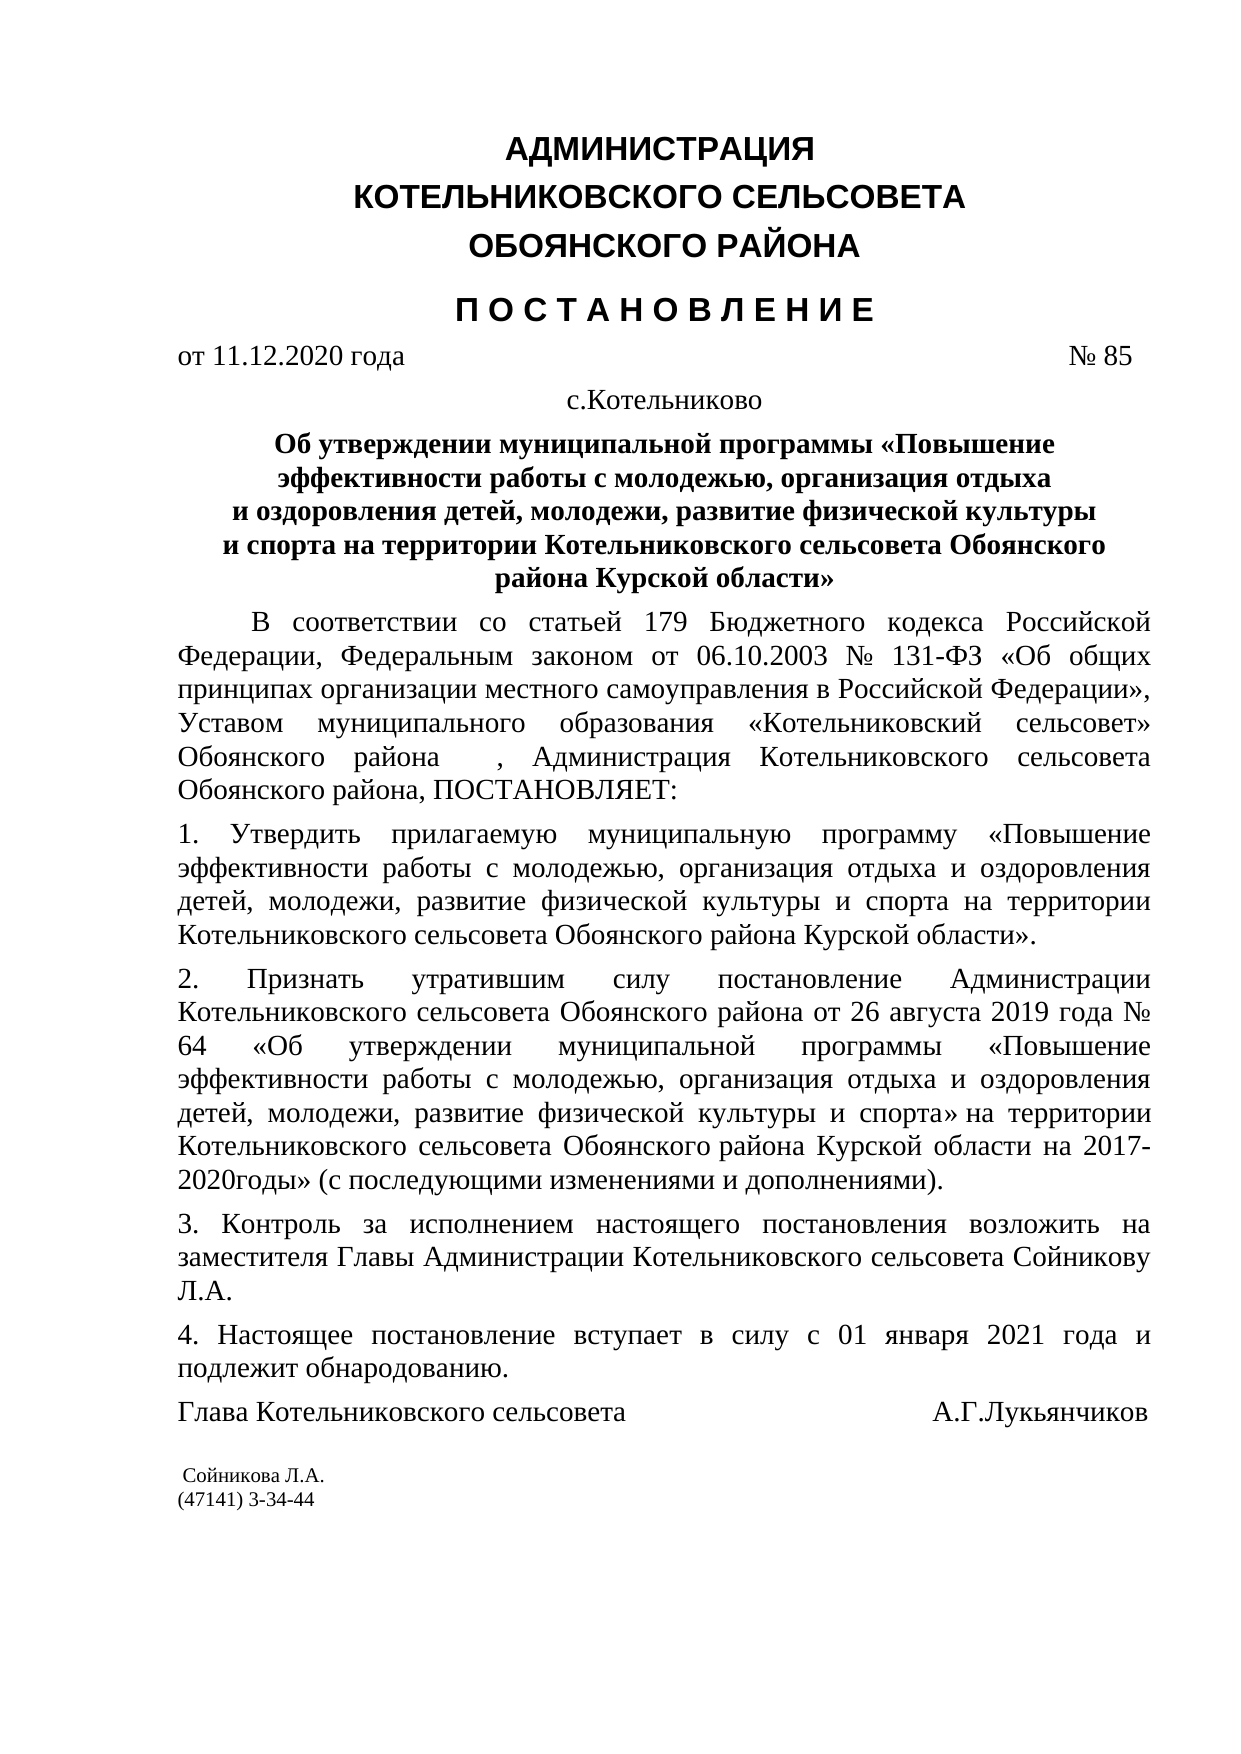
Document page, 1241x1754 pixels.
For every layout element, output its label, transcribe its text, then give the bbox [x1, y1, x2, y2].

text 1. Утвердить прилагаемую муниципальную программу «Повышение эффективности работы с молодежью, организация отдыха и оздоровления детей, молодежи, развитие физической культуры и спорта на территории Котельниковского сельсовета Обоянского района Курской области». [177, 816, 1152, 950]
text АДМИНИСТРАЦИЯ [177, 128, 1152, 167]
text и спорта на территории Котельниковского сельсовета Обоянского [177, 527, 1152, 561]
text Сойникова Л.А. [177, 1462, 1152, 1487]
text КОТЕЛЬНИКОВСКОГО СЕЛЬСОВЕТА [177, 177, 1152, 216]
text с.Котельниково [177, 382, 1152, 416]
text Глава Котельниковского сельсовета А.Г.Лукьянчиков [177, 1394, 1152, 1428]
text района Курской области» [177, 561, 1152, 594]
text 2. Признать утратившим силу постановление Администрации Котельниковского сельсовета Обоянского района от 26 августа 2019 года № 64 «Об утверждении муниципальной программы «Повышение эффективности работы с молодежью, организация отдыха и оздоровления детей, молодежи, развитие физической культуры и спорта» на территории Котельниковского сельсовета Обоянского района Курской области на 2017-2020годы» (с последующими изменениями и дополнениями). [177, 961, 1152, 1196]
text Об утверждении муниципальной программы «Повышение эффективности работы с молодежью, организация отдыха [177, 426, 1152, 493]
text от 11.12.2020 года № 85 [177, 338, 1152, 372]
text и оздоровления детей, молодежи, развитие физической культуры [177, 493, 1152, 527]
text П О С Т А Н О В Л Е Н И Е [177, 289, 1152, 328]
text 4. Настоящее постановление вступает в силу с 01 января 2021 года и подлежит обнародованию. [177, 1317, 1152, 1384]
text ОБОЯНСКОГО РАЙОНА [177, 226, 1152, 265]
text В соответствии со статьей 179 Бюджетного кодекса Российской Федерации, Федеральным законом от 06.10.2003 № 131-ФЗ «Об общих принципах организации местного самоуправления в Российской Федерации», Уставом муниципального образования «Котельниковский сельсовет» Обоянского района , Администрация Котельниковского сельсовета Обоянского района, ПОСТАНОВЛЯЕТ: [177, 604, 1152, 806]
text (47141) 3-34-44 [177, 1487, 1152, 1511]
text 3. Контроль за исполнением настоящего постановления возложить на заместителя Главы Администрации Котельниковского сельсовета Сойникову Л.А. [177, 1206, 1152, 1307]
